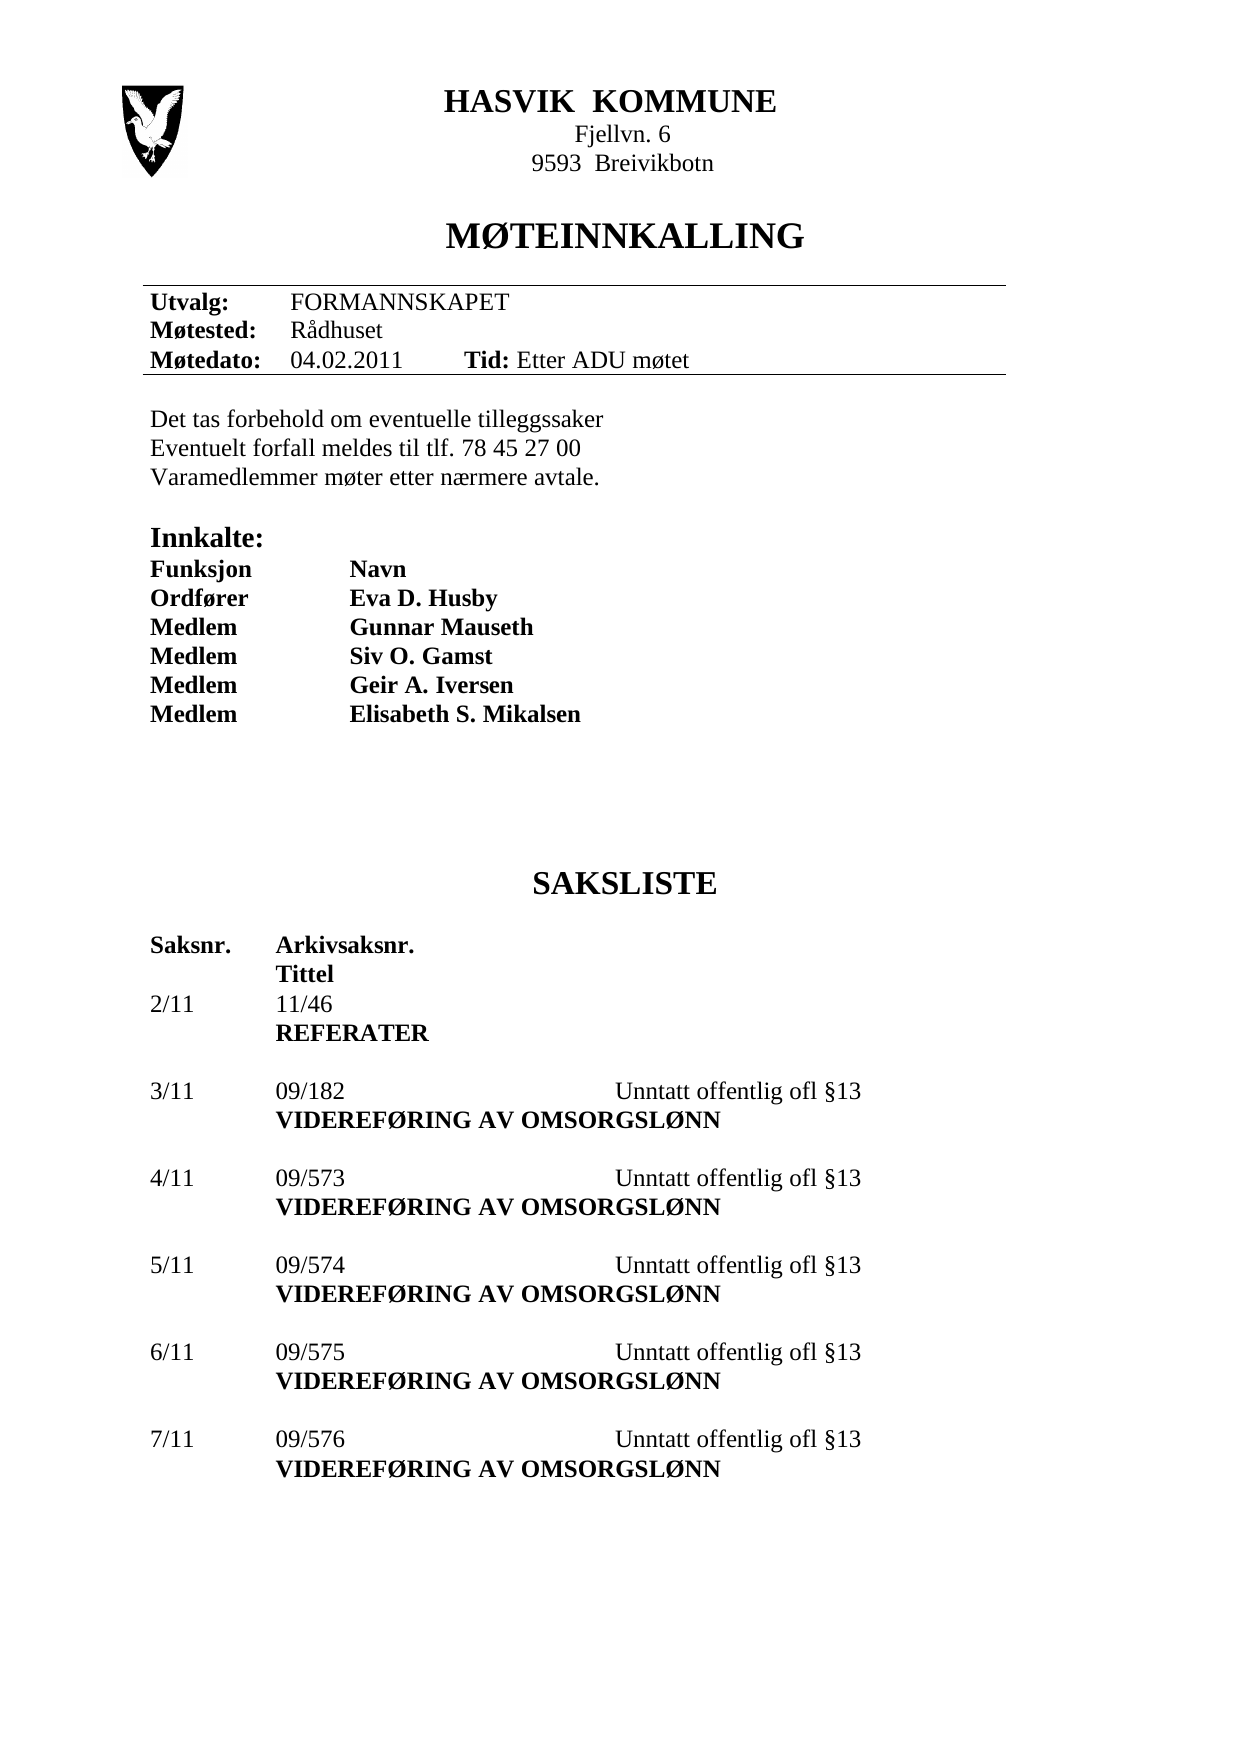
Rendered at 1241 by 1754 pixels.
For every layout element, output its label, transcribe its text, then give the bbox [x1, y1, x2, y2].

table_header 4/11 [143, 1163, 268, 1192]
table_header [608, 930, 1021, 959]
table_header 09/182 [268, 1076, 608, 1105]
table_header 3/11 [143, 1076, 268, 1105]
table_cell [1021, 1105, 1107, 1134]
text MØTEINNKALLING [150, 213, 1100, 256]
table_cell [1021, 1366, 1107, 1395]
table_cell VIDEREFØRING AV OMSORGSLØNN [268, 1454, 1021, 1482]
table_cell VIDEREFØRING AV OMSORGSLØNN [268, 1105, 1021, 1134]
table_header [1021, 1424, 1107, 1453]
table_header [1021, 1337, 1107, 1366]
table_header 5/11 [143, 1250, 268, 1279]
table_header [1021, 1250, 1107, 1279]
table_header Navn Eva D. Husby Gunnar Mauseth Siv O. Gamst Geir A. Iversen Elisabeth S. Mikalsen [342, 554, 682, 728]
table_cell Tid: Etter ADU møtet [457, 345, 1006, 373]
table_cell [1021, 1454, 1107, 1482]
text Innkalte: [150, 520, 1100, 553]
table_cell [1021, 959, 1107, 988]
table_cell [143, 1366, 268, 1395]
table_header Formannskapet [283, 286, 1006, 315]
table_cell REFERATER [268, 1018, 1021, 1047]
text SAKSLISTE [150, 863, 1100, 901]
table_cell [143, 1454, 268, 1482]
table_header [1021, 1163, 1107, 1192]
table_header Unntatt offentlig ofl §13 [608, 1424, 1021, 1453]
table_header 09/575 [268, 1337, 608, 1366]
table_cell [143, 1279, 268, 1308]
picture [122, 84, 188, 178]
table_header 09/573 [268, 1163, 608, 1192]
table_cell Tittel [268, 959, 1021, 988]
table_header [1021, 930, 1107, 959]
table_header Unntatt offentlig ofl §13 [608, 1337, 1021, 1366]
table_header [1021, 1076, 1107, 1105]
text Varamedlemmer møter etter nærmere avtale. [150, 462, 1100, 491]
table_cell [143, 1192, 268, 1221]
table_header 6/11 [143, 1337, 268, 1366]
table_cell Rådhuset [283, 315, 1006, 344]
table_cell [143, 1018, 268, 1047]
text Eventuelt forfall meldes til tlf. 78 45 27 00 [150, 433, 1100, 462]
table_cell VIDEREFØRING AV OMSORGSLØNN [268, 1279, 1021, 1308]
table_cell [143, 1105, 268, 1134]
table_cell 04.02.2011 [283, 345, 457, 373]
table_cell [1021, 1279, 1107, 1308]
table_header Utvalg: [143, 286, 283, 315]
text Det tas forbehold om eventuelle tilleggssaker [150, 404, 1100, 433]
table_header 7/11 [143, 1424, 268, 1453]
table_cell 11/46 [268, 989, 608, 1017]
table_header Unntatt offentlig ofl §13 [608, 1250, 1021, 1279]
table_cell [608, 989, 1021, 1017]
table_cell Møtested: [143, 315, 283, 344]
table_header 09/574 [268, 1250, 608, 1279]
table_cell 2/11 [143, 989, 268, 1017]
table_header Arkivsaksnr. [268, 930, 608, 959]
table_header Unntatt offentlig ofl §13 [608, 1163, 1021, 1192]
table_header Unntatt offentlig ofl §13 [608, 1076, 1021, 1105]
table_cell [1021, 1192, 1107, 1221]
table_header 09/576 [268, 1424, 608, 1453]
table_header Saksnr. [143, 930, 268, 959]
table_cell VIDEREFØRING AV OMSORGSLØNN [268, 1366, 1021, 1395]
table_header Funksjon Ordfører Medlem Medlem Medlem Medlem [143, 554, 342, 728]
table_cell [1021, 989, 1107, 1017]
table_cell VIDEREFØRING AV OMSORGSLØNN [268, 1192, 1021, 1221]
table_cell [1021, 1018, 1107, 1047]
table_cell Møtedato: [143, 345, 283, 373]
table_cell [143, 959, 268, 988]
